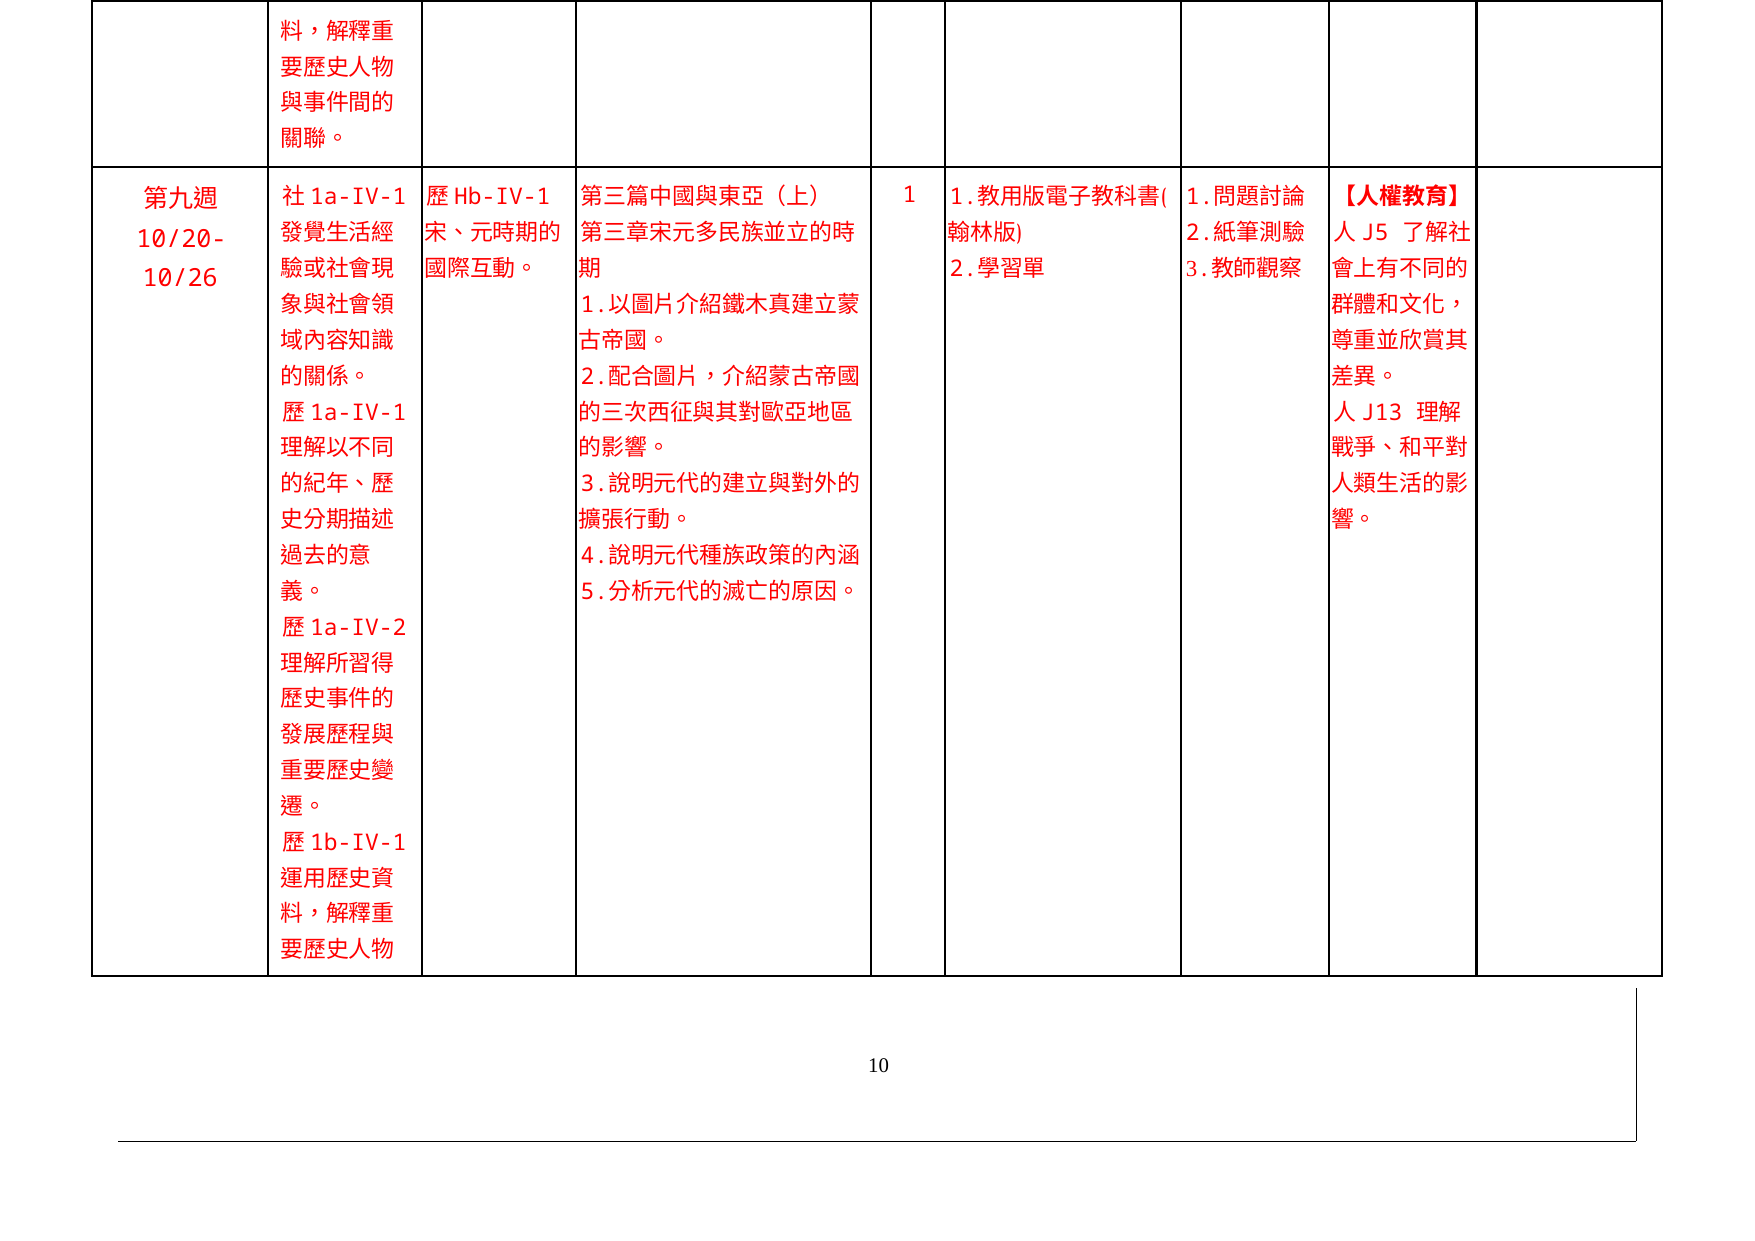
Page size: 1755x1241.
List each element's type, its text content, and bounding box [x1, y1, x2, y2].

table_cell 歷Hb-IV-1 宋、元時期的國際互動。 [423, 168, 575, 975]
table_cell 1.問題討論 2.紙筆測驗 3.教師觀察 [1182, 168, 1328, 975]
table_cell [946, 2, 1180, 166]
table_cell [1182, 2, 1328, 166]
table_cell [1478, 168, 1661, 975]
table_cell 第三篇中國與東亞（上） 第三章宋元多民族並立的時期 1.以圖片介紹鐵木真建立蒙古帝國。 2.配合圖片，介紹蒙古帝國的三次西征與其對歐亞地區的影響。 3.說明元代的建立與對外的擴張行動。 4.說明元代種族政策的內涵 5.分析元代的滅亡的原因。 [577, 168, 870, 975]
table_cell [1330, 2, 1475, 166]
table_cell 【人權教育】 人J5 了解社會上有不同的群體和文化，尊重並欣賞其差異。 人J13 理解戰爭、和平對人類生活的影響。 [1330, 168, 1475, 975]
table_cell 1.教用版電子教科書⟮翰林版⟯ 2.學習單 [946, 168, 1180, 975]
table_cell [1478, 2, 1661, 166]
table_cell [93, 2, 267, 166]
table_cell 第九週 10/20-10/26 [93, 168, 267, 975]
table_cell 料，解釋重要歷史人物與事件間的關聯。 [269, 2, 421, 166]
table_cell 社1a-IV-1 發覺生活經驗或社會現象與社會領域內容知識的關係。 歷1a-IV-1 理解以不同的紀年、歷史分期描述過去的意義。 歷1a-IV-2 理解所習得歷史事件的發展歷程與重要歷史變遷。 歷1b-IV-1 運用歷史資料，解釋重要歷史人物 [269, 168, 421, 975]
table_cell [872, 2, 944, 166]
table_cell 1 [872, 168, 944, 975]
table_cell [423, 2, 575, 166]
table_cell [577, 2, 870, 166]
